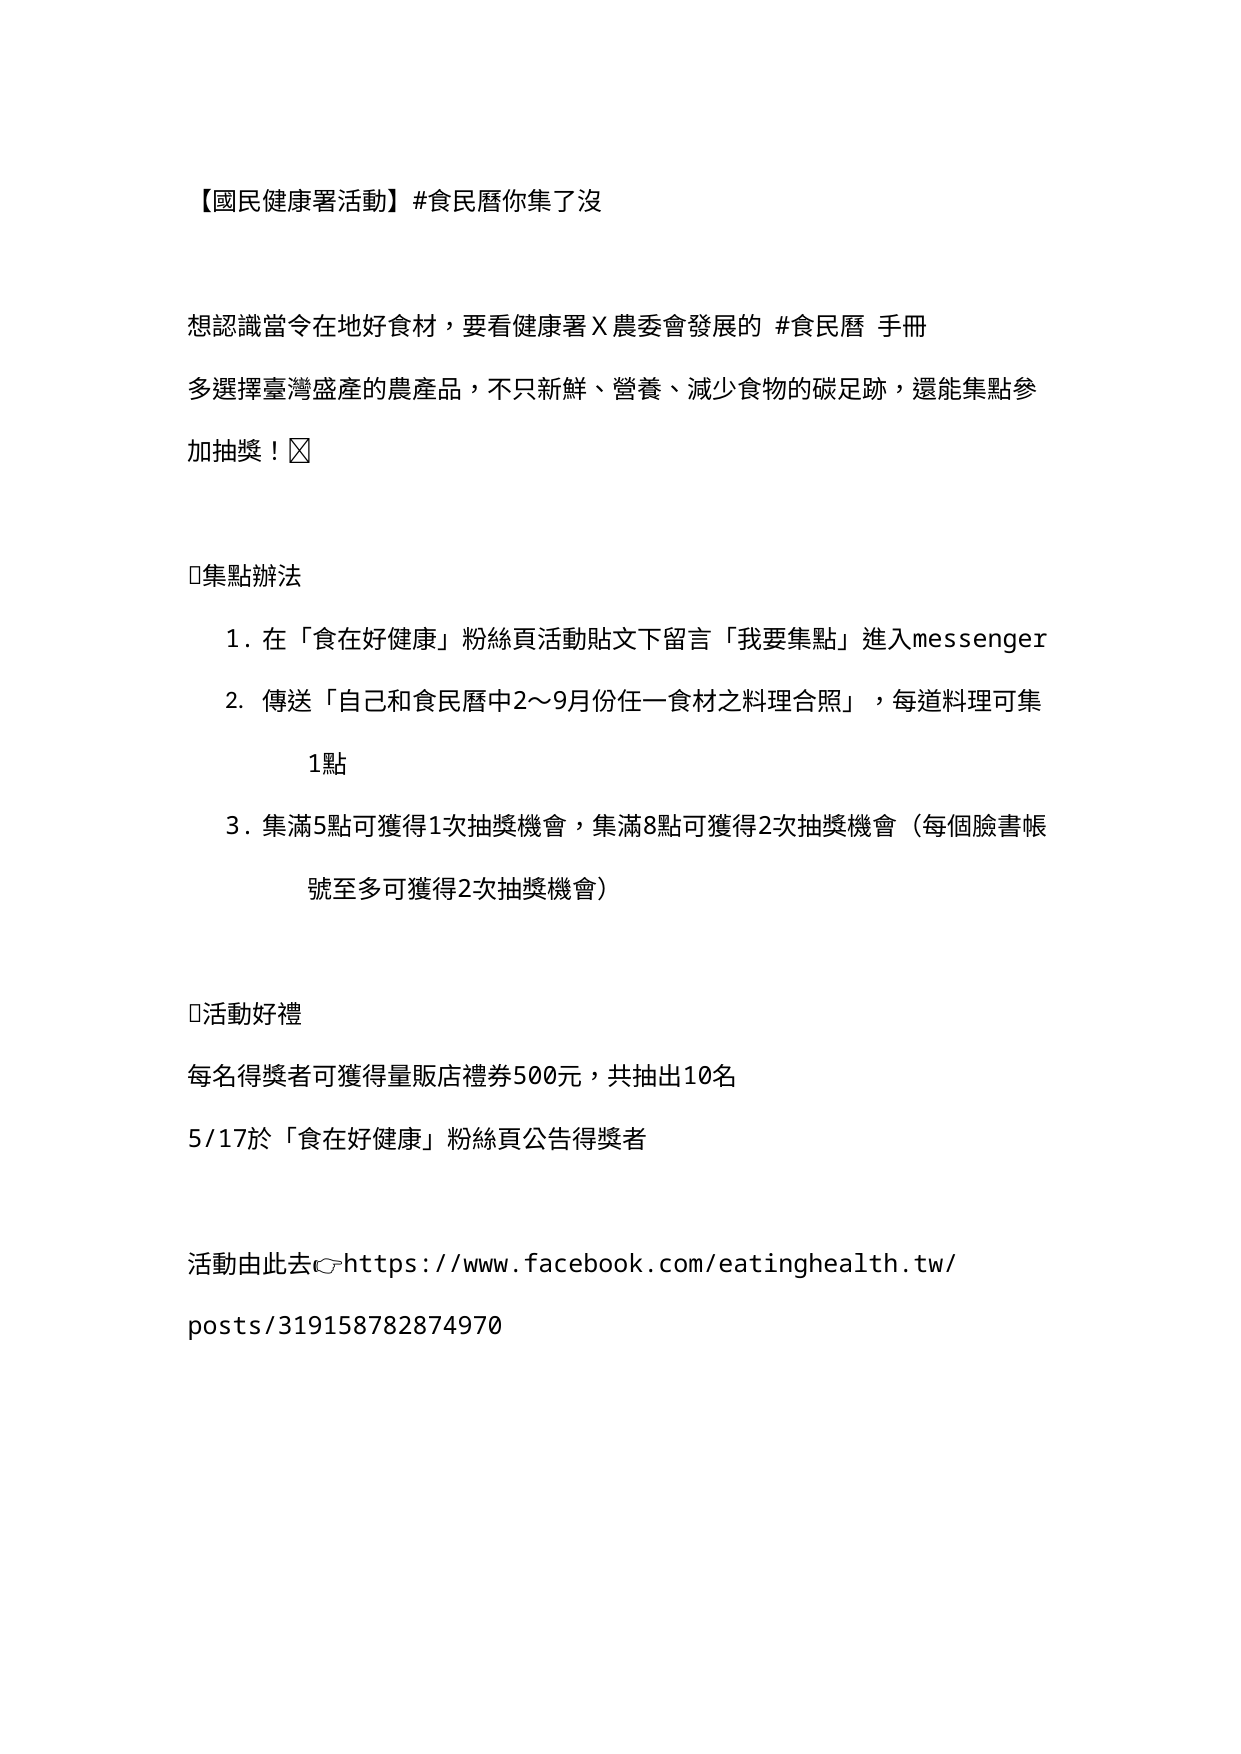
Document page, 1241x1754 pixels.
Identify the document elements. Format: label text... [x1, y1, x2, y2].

text 多選擇臺灣盛產的農產品，不只新鮮、營養、減少食物的碳足跡，還能集點參加抽獎！🎉 [187, 346, 1053, 471]
list 傳送「自己和食民曆中2～9月份任一食材之料理合照」，每道料理可集1點 [225, 658, 1053, 783]
text 【國民健康署活動】#食民曆你集了沒 [187, 158, 1053, 221]
list 集滿5點可獲得1次抽獎機會，集滿8點可獲得2次抽獎機會（每個臉書帳號至多可獲得2次抽獎機會） [225, 783, 1053, 908]
text 每名得獎者可獲得量販店禮券500元，共抽出10名 [187, 1033, 1053, 1096]
list 在「食在好健康」粉絲頁活動貼文下留言「我要集點」進入messenger [225, 596, 1053, 658]
text 5/17於「食在好健康」粉絲頁公告得獎者 [187, 1096, 1053, 1158]
text 活動由此去👉🏻https://www.facebook.com/eatinghealth.tw/posts/319158782874970 [187, 1221, 1053, 1346]
text 想認識當令在地好食材，要看健康署Ｘ農委會發展的 #食民曆 手冊 [187, 283, 1053, 346]
text 📍集點辦法 [187, 533, 1053, 596]
text 📍活動好禮 [187, 971, 1053, 1033]
